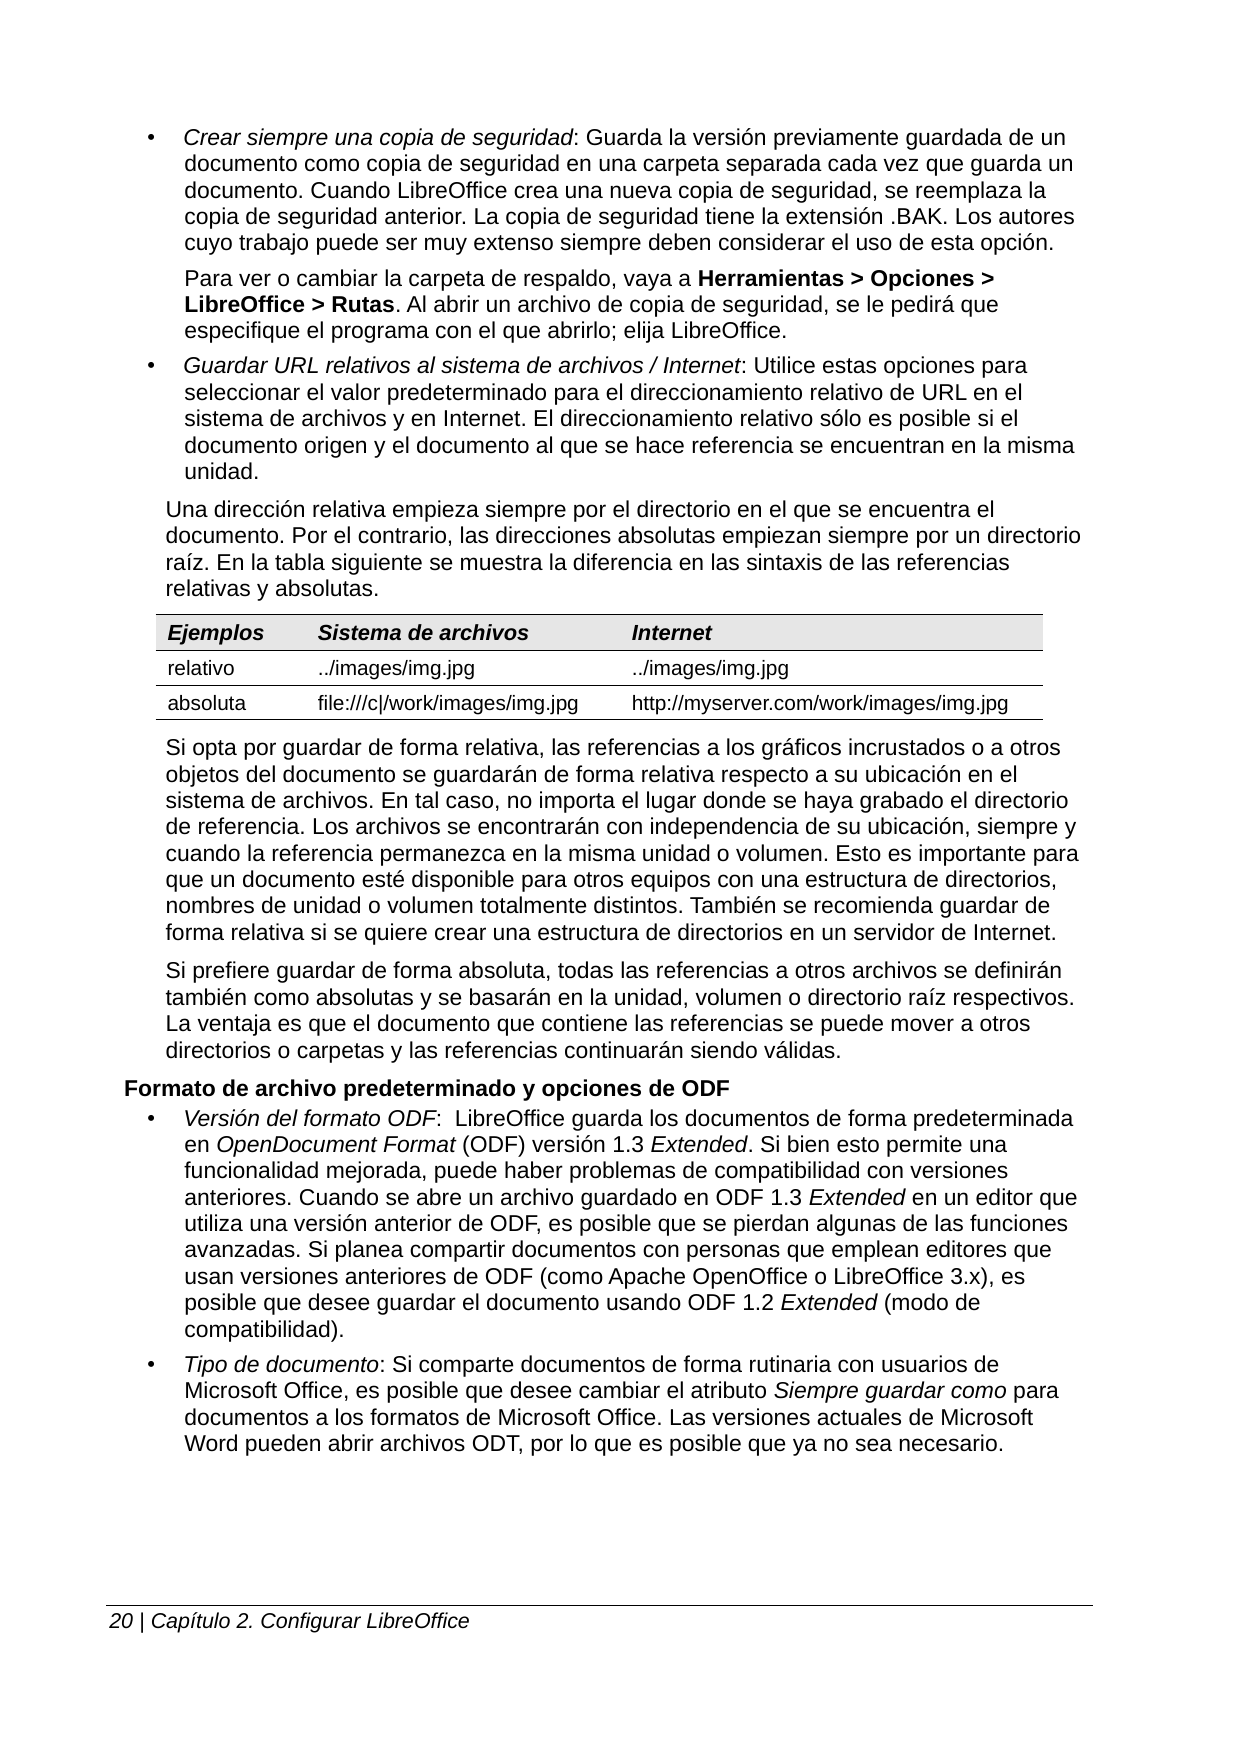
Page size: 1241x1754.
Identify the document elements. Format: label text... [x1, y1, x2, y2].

list Versión del formato ODF: LibreOffice guarda los documentos de forma predeterminada en OpenDocument Format (ODF) versión 1.3 Extended. Si bien esto permite una funcionalidad mejorada, puede haber problemas de compatibilidad con versiones anteriores. Cuando se abre un archivo guardado en ODF 1.3 Extended en un editor que utiliza una versión anterior de ODF, es posible que se pierdan algunas de las funciones avanzadas. Si planea compartir documentos con personas que emplean editores que usan versiones anteriores de ODF (como Apache OpenOffice o LibreOffice 3.x), es posible que desee guardar el documento usando ODF 1.2 Extended (modo de compatibilidad). [144, 1102, 1093, 1342]
table_cell file:///c|/work/images/img.jpg [306, 686, 620, 719]
list Guardar URL relativos al sistema de archivos / Internet: Utilice estas opciones para seleccionar el valor predeterminado para el direccionamiento relativo de URL en el sistema de archivos y en Internet. El direccionamiento relativo sólo es posible si el documento origen y el documento al que se hace referencia se encuentran en la misma unidad. [144, 349, 1093, 487]
table_header Ejemplos [156, 615, 306, 650]
text Si opta por guardar de forma relativa, las referencias a los gráficos incrustados o a otros objetos del documento se guardarán de forma relativa respecto a su ubicación en el sistema de archivos. En tal caso, no importa el lugar donde se haya grabado el directorio de referencia. Los archivos se encontrarán con independencia de su ubicación, siempre y cuando la referencia permanezca en la misma unidad o volumen. Esto es importante para que un documento esté disponible para otros equipos con una estructura de directorios, nombres de unidad o volumen totalmente distintos. También se recomienda guardar de forma relativa si se quiere crear una estructura de directorios en un servidor de Internet. [165, 734, 1093, 945]
table_cell relativo [156, 651, 306, 684]
table_header Internet [620, 615, 1043, 650]
table_cell absoluta [156, 686, 306, 719]
text Formato de archivo predeterminado y opciones de ODF [124, 1075, 1093, 1102]
table_cell ../images/img.jpg [620, 651, 1043, 684]
text Una dirección relativa empieza siempre por el directorio en el que se encuentra el documento. Por el contrario, las direcciones absolutas empiezan siempre por un directorio raíz. En la tabla siguiente se muestra la diferencia en las sintaxis de las referencias relativas y absolutas. [165, 496, 1093, 601]
table_cell http://myserver.com/work/images/img.jpg [620, 686, 1043, 719]
table_header Sistema de archivos [306, 615, 620, 650]
text Si prefiere guardar de forma absoluta, todas las referencias a otros archivos se definirán también como absolutas y se basarán en la unidad, volumen o directorio raíz respectivos. La ventaja es que el documento que contiene las referencias se puede mover a otros directorios o carpetas y las referencias continuarán siendo válidas. [165, 957, 1093, 1063]
list Tipo de documento: Si comparte documentos de forma rutinaria con usuarios de Microsoft Office, es posible que desee cambiar el atributo Siempre guardar como para documentos a los formatos de Microsoft Office. Las versiones actuales de Microsoft Word pueden abrir archivos ODT, por lo que es posible que ya no sea necesario. [144, 1348, 1093, 1459]
table_cell ../images/img.jpg [306, 651, 620, 684]
list Para ver o cambiar la carpeta de respaldo, vaya a Herramientas > Opciones > LibreOffice > Rutas. Al abrir un archivo de copia de seguridad, se le pedirá que especifique el programa con el que abrirlo; elija LibreOffice. [144, 262, 1093, 344]
list Crear siempre una copia de seguridad: Guarda la versión previamente guardada de un documento como copia de seguridad en una carpeta separada cada vez que guarda un documento. Cuando LibreOffice crea una nueva copia de seguridad, se reemplaza la copia de seguridad anterior. La copia de seguridad tiene la extensión .BAK. Los autores cuyo trabajo puede ser muy extenso siempre deben considerar el uso de esta opción. [144, 121, 1093, 256]
